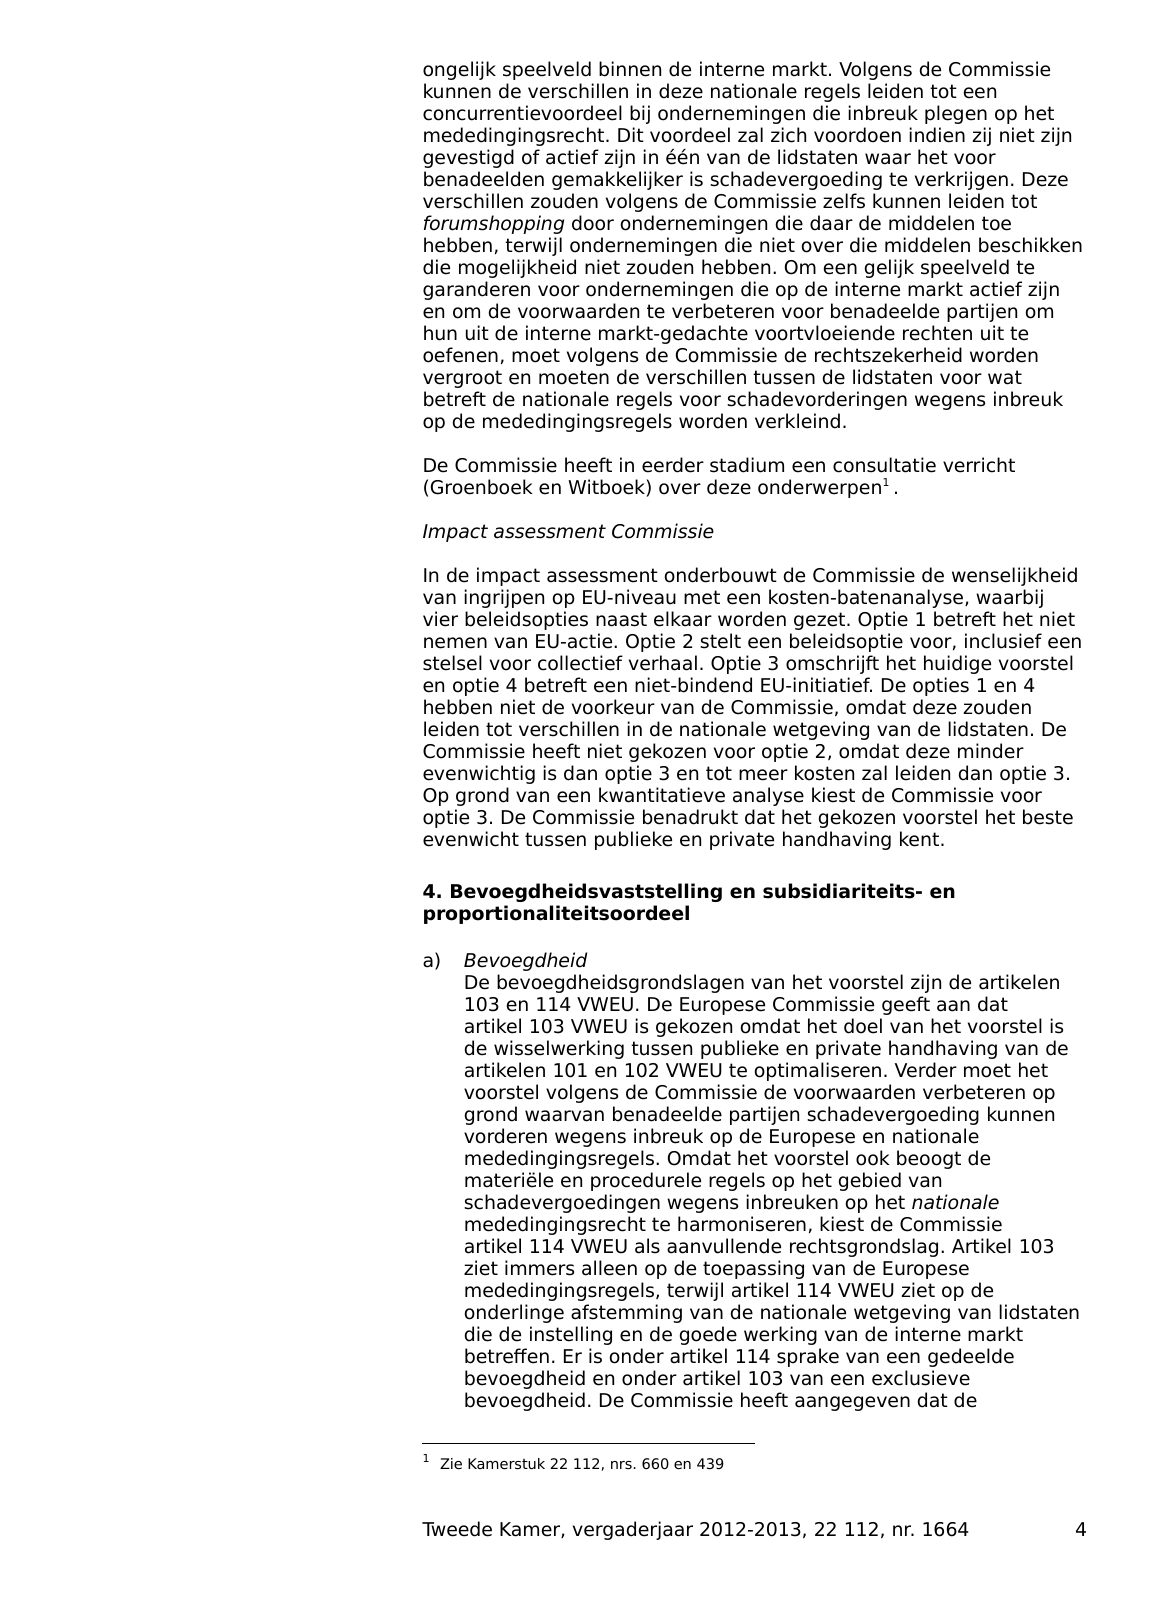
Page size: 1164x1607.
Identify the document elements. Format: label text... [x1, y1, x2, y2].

text ongelijk speelveld binnen de interne markt. Volgens de Commissie kunnen de verschillen in deze nationale regels leiden tot een concurrentievoordeel bij ondernemingen die inbreuk plegen op het mededingingsrecht. Dit voordeel zal zich voordoen indien zij niet zijn gevestigd of actief zijn in één van de lidstaten waar het voor benadeelden gemakkelijker is schadevergoeding te verkrijgen. Deze verschillen zouden volgens de Commissie zelfs kunnen leiden tot forumshopping door ondernemingen die daar de middelen toe hebben, terwijl ondernemingen die niet over die middelen beschikken die mogelijkheid niet zouden hebben. Om een gelijk speelveld te garanderen voor ondernemingen die op de interne markt actief zijn en om de voorwaarden te verbeteren voor benadeelde partijen om hun uit de interne markt-gedachte voortvloeiende rechten uit te oefenen, moet volgens de Commissie de rechtszekerheid worden vergroot en moeten de verschillen tussen de lidstaten voor wat betreft de nationale regels voor schadevorderingen wegens inbreuk op de mededingingsregels worden verkleind. [422, 59, 1087, 433]
text In de impact assessment onderbouwt de Commissie de wenselijkheid van ingrijpen op EU-niveau met een kosten-batenanalyse, waarbij vier beleidsopties naast elkaar worden gezet. Optie 1 betreft het niet nemen van EU-actie. Optie 2 stelt een beleidsoptie voor, inclusief een stelsel voor collectief verhaal. Optie 3 omschrijft het huidige voorstel en optie 4 betreft een niet-bindend EU-initiatief. De opties 1 en 4 hebben niet de voorkeur van de Commissie, omdat deze zouden leiden tot verschillen in de nationale wetgeving van de lidstaten. De Commissie heeft niet gekozen voor optie 2, omdat deze minder evenwichtig is dan optie 3 en tot meer kosten zal leiden dan optie 3. Op grond van een kwantitatieve analyse kiest de Commissie voor optie 3. De Commissie benadrukt dat het gekozen voorstel het beste evenwicht tussen publieke en private handhaving kent. [422, 565, 1087, 851]
text De Commissie heeft in eerder stadium een consultatie verricht (Groenboek en Witboek) over deze onderwerpen. [422, 455, 1087, 499]
subtitle Impact assessment Commissie [422, 521, 1087, 543]
text a) Bevoegdheid [422, 950, 1087, 972]
text De bevoegdheidsgrondslagen van het voorstel zijn de artikelen 103 en 114 VWEU. De Europese Commissie geeft aan dat artikel 103 VWEU is gekozen omdat het doel van het voorstel is de wisselwerking tussen publieke en private handhaving van de artikelen 101 en 102 VWEU te optimaliseren. Verder moet het voorstel volgens de Commissie de voorwaarden verbeteren op grond waarvan benadeelde partijen schadevergoeding kunnen vorderen wegens inbreuk op de Europese en nationale mededingingsregels. Omdat het voorstel ook beoogt de materiële en procedurele regels op het gebied van schadevergoedingen wegens inbreuken op het nationale mededingingsrecht te harmoniseren, kiest de Commissie artikel 114 VWEU als aanvullende rechtsgrondslag. Artikel 103 ziet immers alleen op de toepassing van de Europese mededingingsregels, terwijl artikel 114 VWEU ziet op de onderlinge afstemming van de nationale wetgeving van lidstaten die de instelling en de goede werking van de interne markt betreffen. Er is onder artikel 114 sprake van een gedeelde bevoegdheid en onder artikel 103 van een exclusieve bevoegdheid. De Commissie heeft aangegeven dat de [464, 972, 1087, 1411]
text Zie Kamerstuk 22 112, nrs. 660 en 439 [422, 1452, 1087, 1474]
subtitle 4. Bevoegdheidsvaststelling en subsidiariteits- en proportionaliteitsoordeel [422, 881, 1087, 925]
